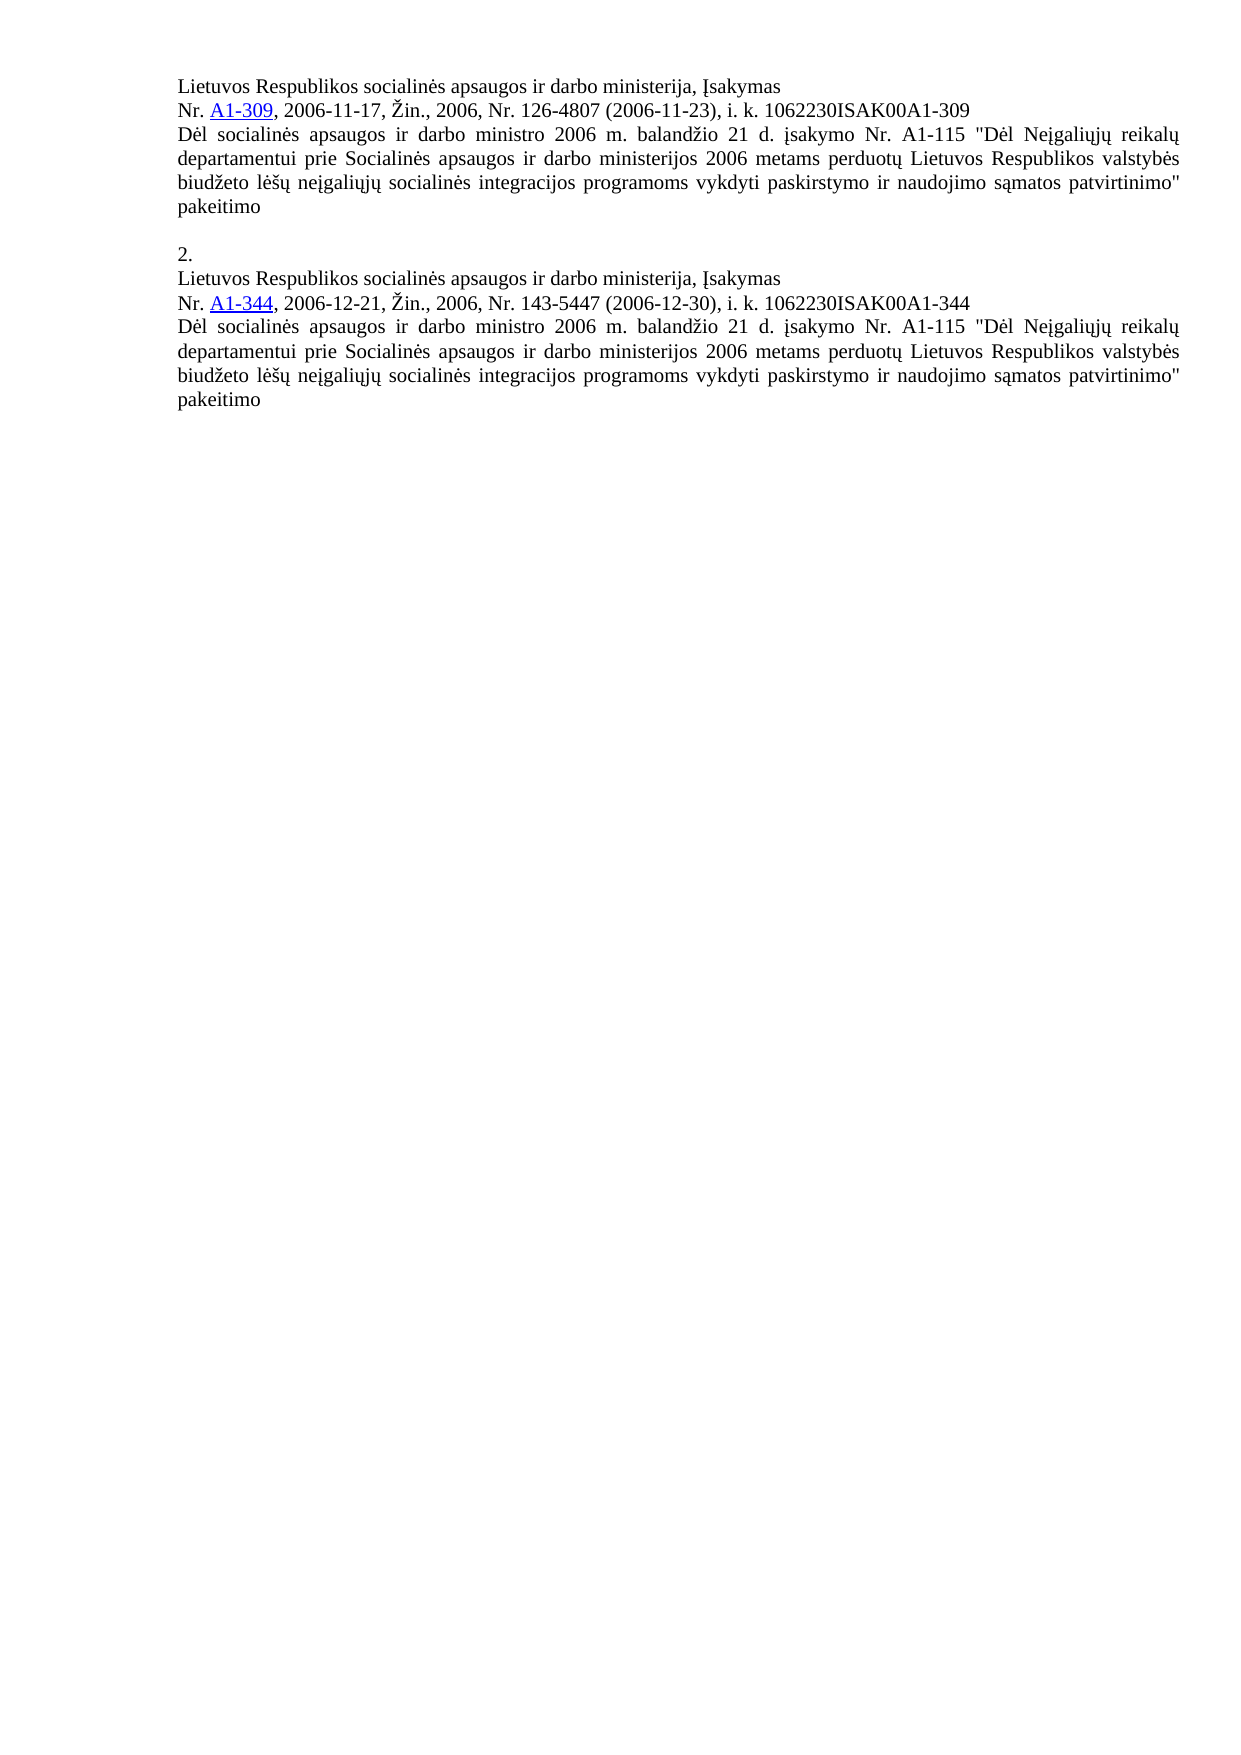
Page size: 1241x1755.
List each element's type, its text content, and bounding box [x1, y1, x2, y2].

text Dėl socialinės apsaugos ir darbo ministro 2006 m. balandžio 21 d. įsakymo Nr. A1-115 "Dėl Neįgaliųjų reikalų departamentui prie Socialinės apsaugos ir darbo ministerijos 2006 metams perduotų Lietuvos Respublikos valstybės biudžeto lėšų neįgaliųjų socialinės integracijos programoms vykdyti paskirstymo ir naudojimo sąmatos patvirtinimo" pakeitimo [177, 122, 1181, 218]
text 2. [177, 242, 1181, 266]
text Nr. A1-309, 2006-11-17, Žin., 2006, Nr. 126-4807 (2006-11-23), i. k. 1062230ISAK00A1-309 [177, 98, 1181, 122]
text Lietuvos Respublikos socialinės apsaugos ir darbo ministerija, Įsakymas [177, 74, 1181, 98]
text Nr. A1-344, 2006-12-21, Žin., 2006, Nr. 143-5447 (2006-12-30), i. k. 1062230ISAK00A1-344 [177, 290, 1181, 314]
text Dėl socialinės apsaugos ir darbo ministro 2006 m. balandžio 21 d. įsakymo Nr. A1-115 "Dėl Neįgaliųjų reikalų departamentui prie Socialinės apsaugos ir darbo ministerijos 2006 metams perduotų Lietuvos Respublikos valstybės biudžeto lėšų neįgaliųjų socialinės integracijos programoms vykdyti paskirstymo ir naudojimo sąmatos patvirtinimo" pakeitimo [177, 314, 1181, 411]
text Lietuvos Respublikos socialinės apsaugos ir darbo ministerija, Įsakymas [177, 266, 1181, 290]
